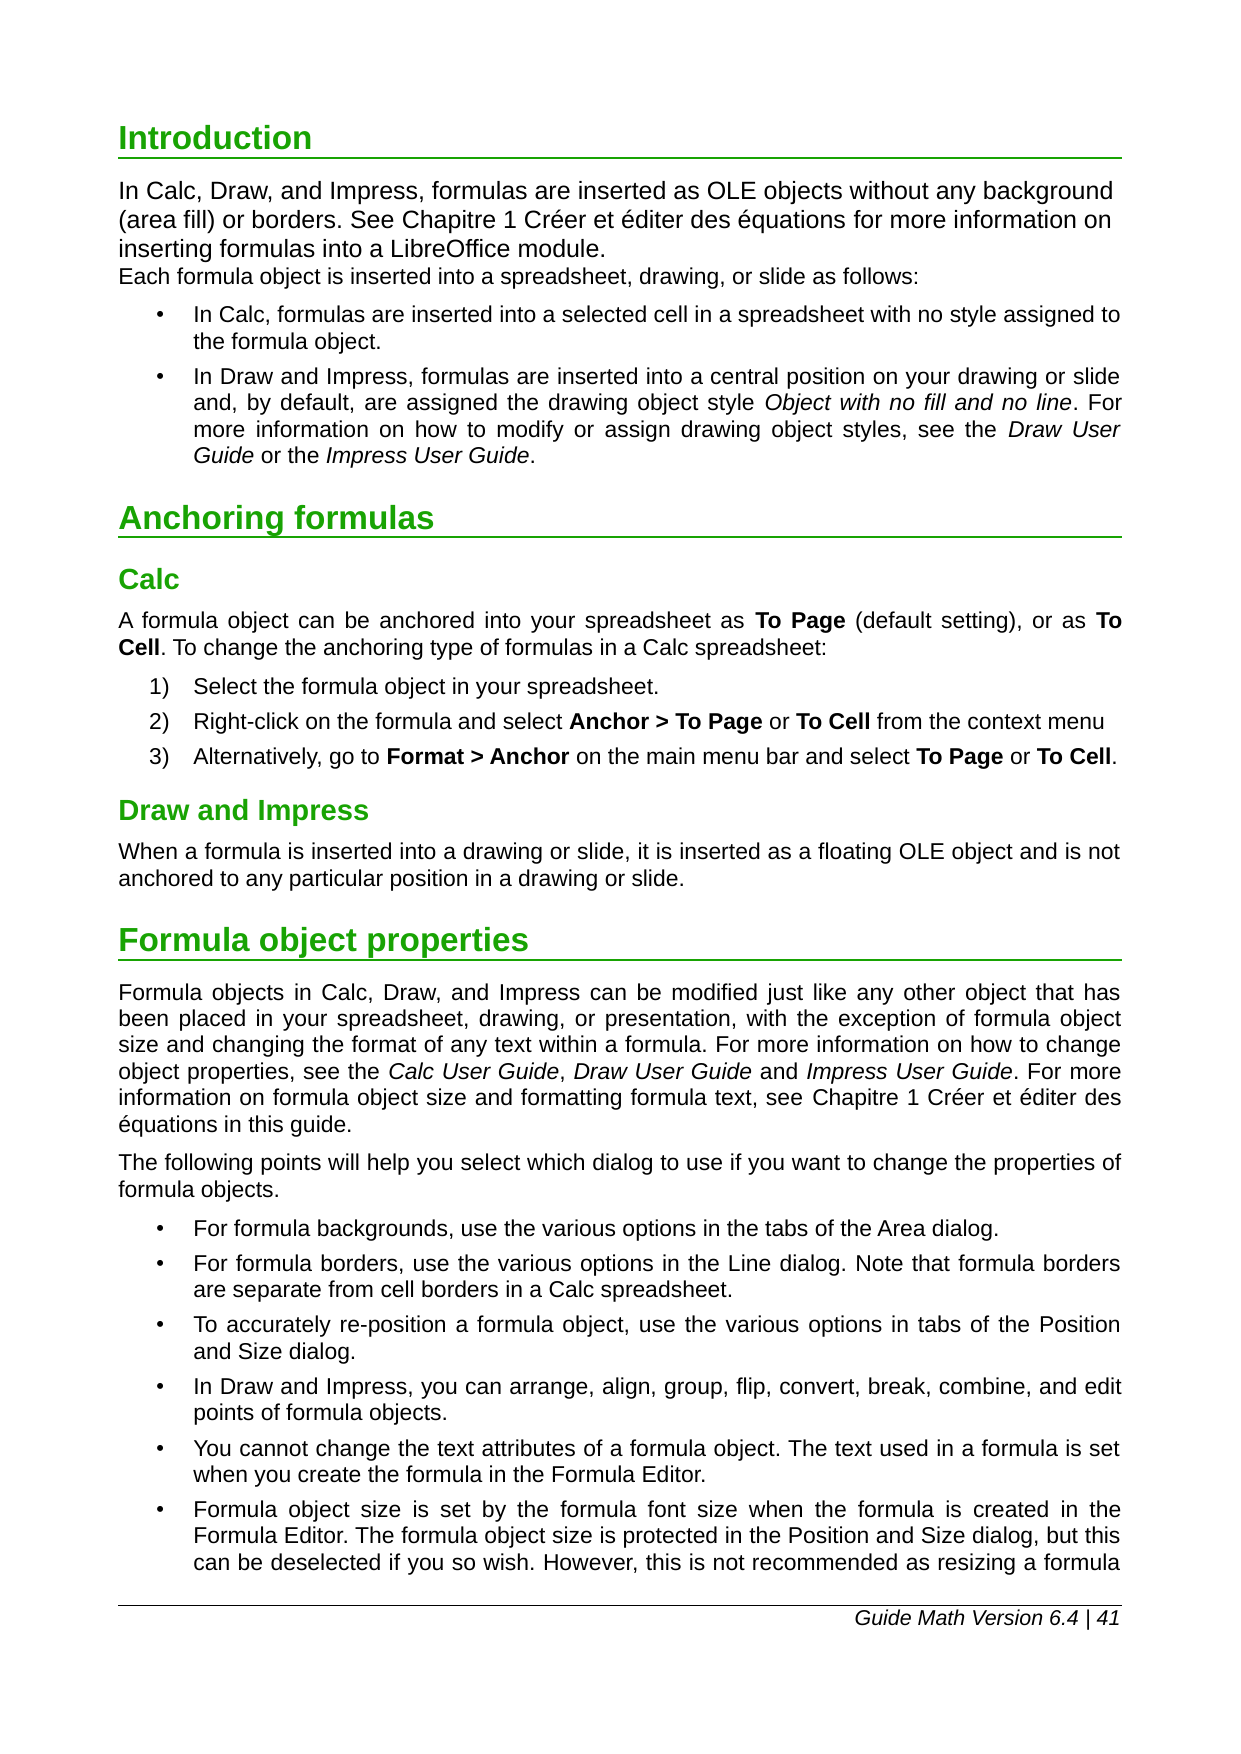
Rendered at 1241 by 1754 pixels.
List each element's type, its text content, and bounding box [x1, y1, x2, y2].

text A formula object can be anchored into your spreadsheet as To Page (default setting), or as To Cell. To change the anchoring type of formulas in a Calc spreadsheet: [118, 607, 1122, 660]
list In Draw and Impress, you can arrange, align, group, flip, convert, break, combine, and edit points of formula objects. [156, 1373, 1122, 1426]
subtitle Draw and Impress [118, 793, 1122, 827]
list In Calc, formulas are inserted into a selected cell in a spreadsheet with no style assigned to the formula object. [156, 301, 1122, 354]
subtitle Formula object properties [118, 921, 1122, 959]
text Formula objects in Calc, Draw, and Impress can be modified just like any other object that has been placed in your spreadsheet, drawing, or presentation, with the exception of formula object size and changing the format of any text within a formula. For more information on how to change object properties, see the Calc User Guide, Draw User Guide and Impress User Guide. For more information on formula object size and formatting formula text, see Chapitre 1 Créer et éditer des équations in this guide. [118, 979, 1122, 1137]
list Alternatively, go to Format > Anchor on the main menu bar and select To Page or To Cell. [169, 743, 1122, 769]
list In Draw and Impress, formulas are inserted into a central position on your drawing or slide and, by default, are assigned the drawing object style Object with no fill and no line. For more information on how to modify or assign drawing object styles, see the Draw User Guide or the Impress User Guide. [156, 363, 1122, 468]
subtitle Introduction [118, 118, 1122, 157]
list You cannot change the text attributes of a formula object. The text used in a formula is set when you create the formula in the Formula Editor. [156, 1434, 1122, 1487]
list For formula backgrounds, use the various options in the tabs of the Area dialog. [156, 1214, 1122, 1241]
list Right-click on the formula and select Anchor > To Page or To Cell from the context menu [169, 708, 1122, 734]
text In Calc, Draw, and Impress, formulas are inserted as OLE objects without any background (area fill) or borders. See Chapitre 1 Créer et éditer des équations for more information on inserting formulas into a LibreOffice module. [118, 176, 1122, 263]
subtitle Anchoring formulas [118, 498, 1122, 536]
list Formula object size is set by the formula font size when the formula is created in the Formula Editor. The formula object size is protected in the Position and Size dialog, but this can be deselected if you so wish. However, this is not recommended as resizing a formula [156, 1496, 1122, 1575]
subtitle Calc [118, 562, 1122, 596]
list For formula borders, use the various options in the Line dialog. Note that formula borders are separate from cell borders in a Calc spreadsheet. [156, 1250, 1122, 1302]
list To accurately re-position a formula object, use the various options in tabs of the Position and Size dialog. [156, 1311, 1122, 1364]
list Select the formula object in your spreadsheet. [169, 673, 1122, 699]
text The following points will help you select which dialog to use if you want to change the properties of formula objects. [118, 1149, 1122, 1202]
text When a formula is inserted into a drawing or slide, it is inserted as a floating OLE object and is not anchored to any particular position in a drawing or slide. [118, 838, 1122, 891]
text Each formula object is inserted into a spreadsheet, drawing, or slide as follows: [118, 263, 1122, 289]
